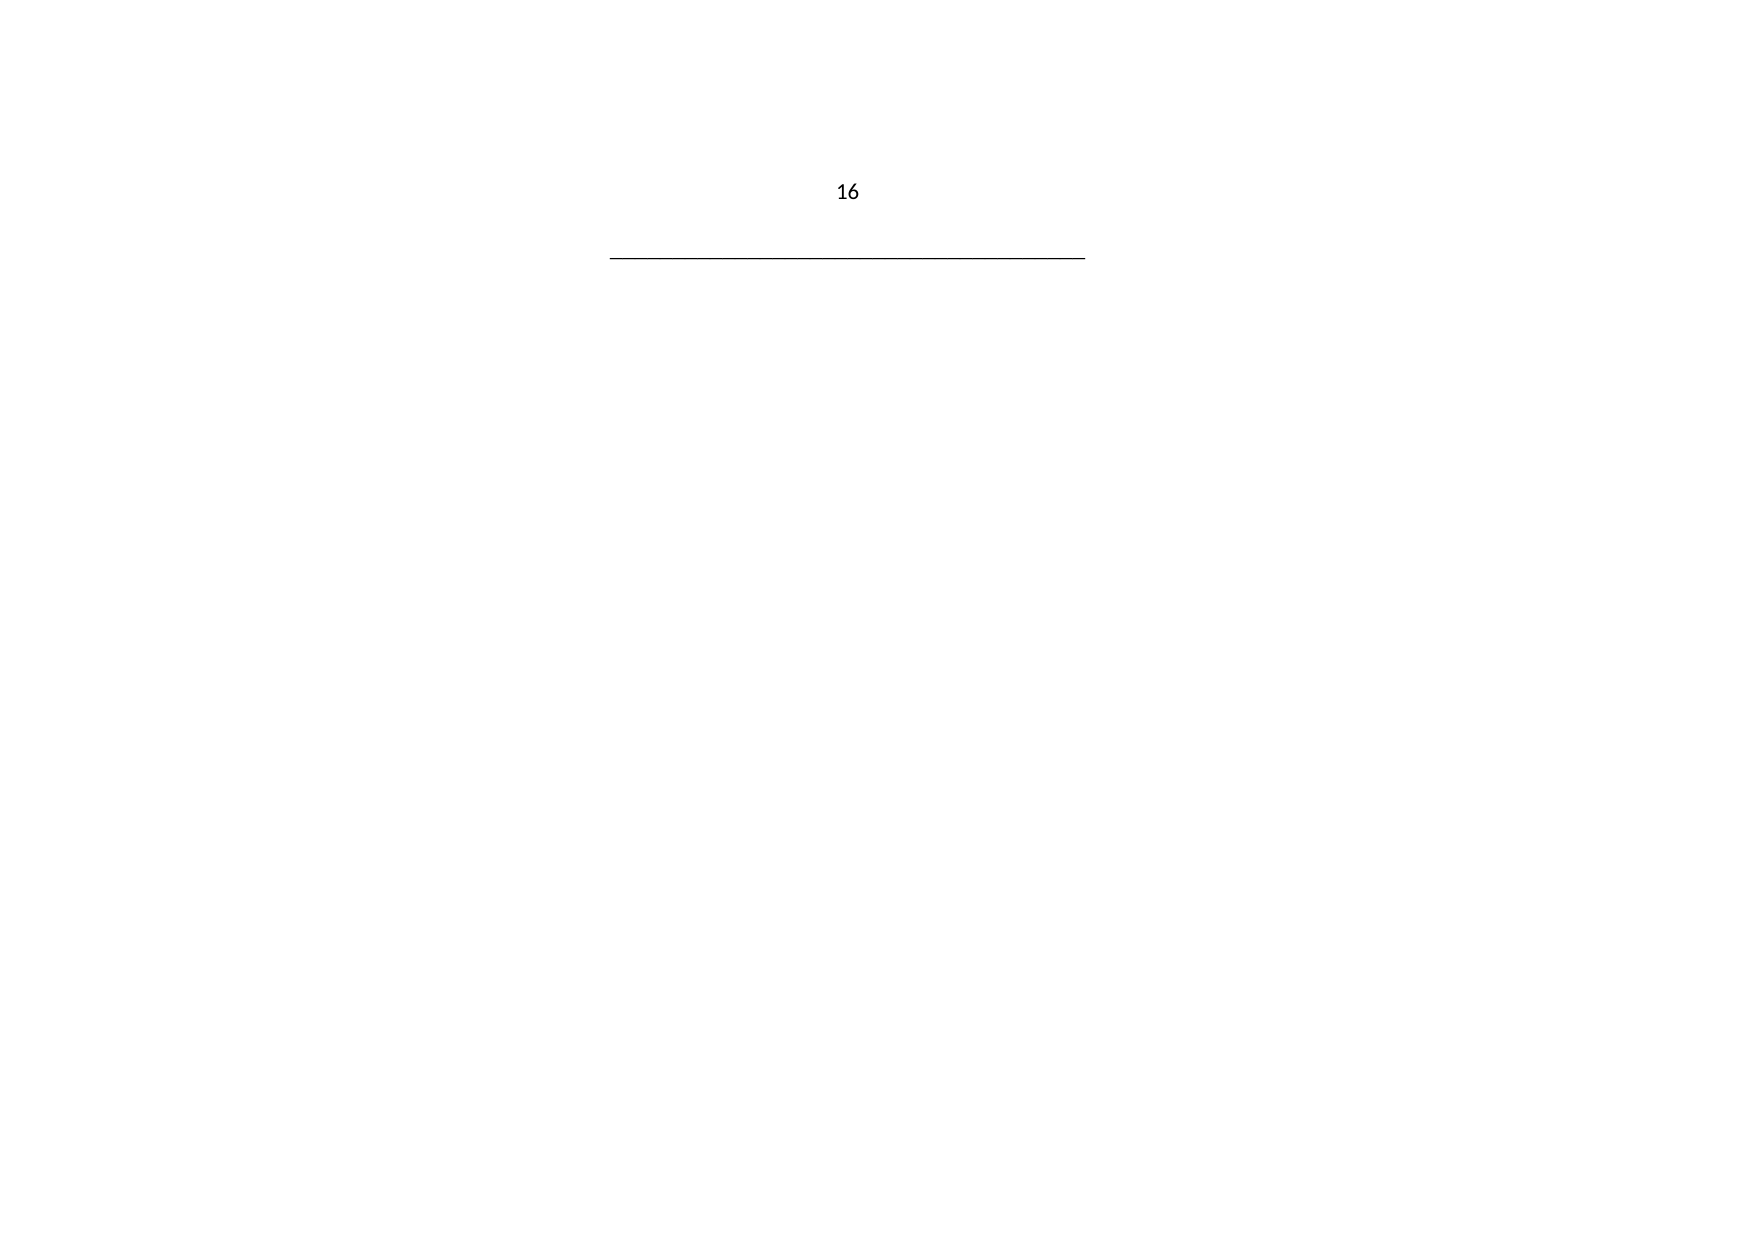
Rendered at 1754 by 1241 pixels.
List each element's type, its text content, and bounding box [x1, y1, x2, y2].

text ______________________________________ [118, 233, 1577, 262]
